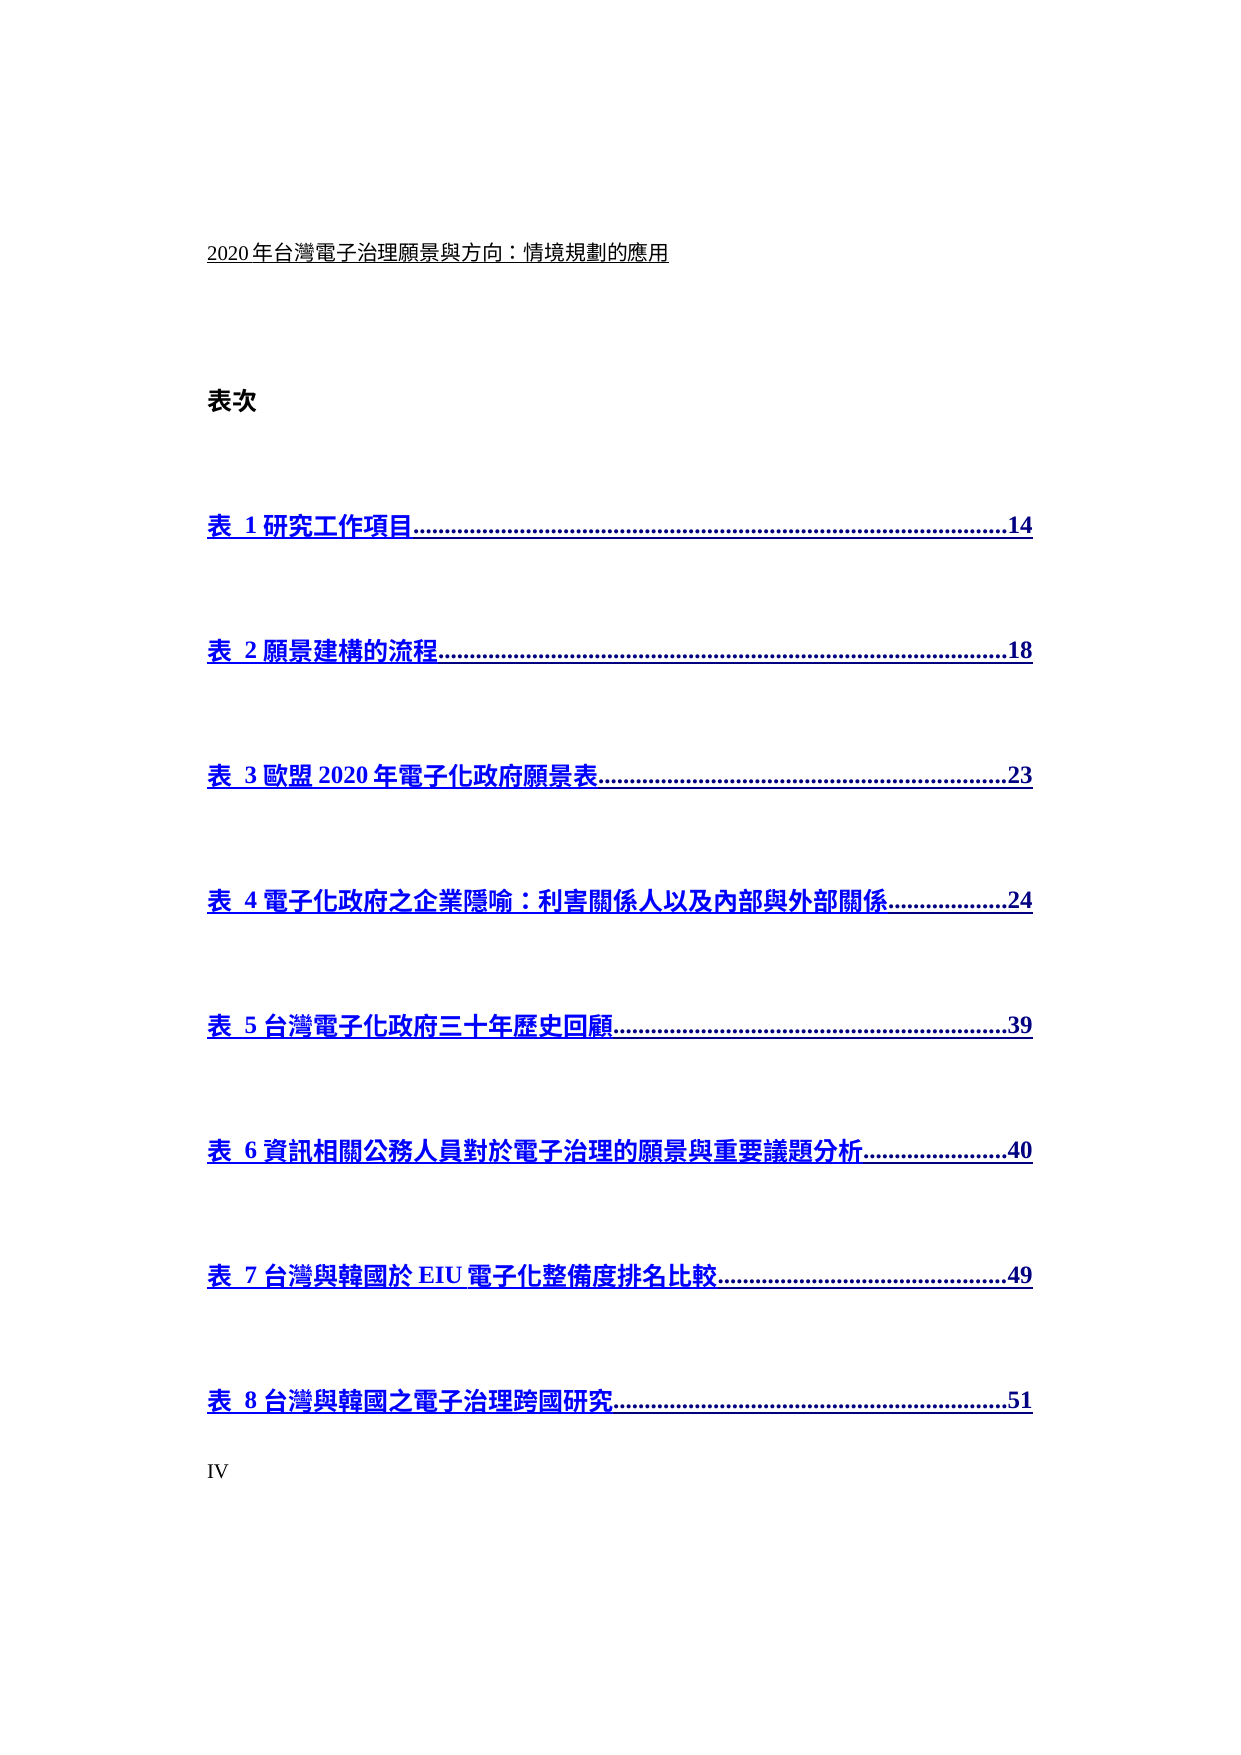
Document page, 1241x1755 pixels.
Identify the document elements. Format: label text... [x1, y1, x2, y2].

text 表 8 台灣與韓國之電子治理跨國研究 51 [207, 1358, 1033, 1412]
text 表 3 歐盟2020年電子化政府願景表 23 [207, 733, 1033, 787]
text [207, 539, 1033, 545]
text [207, 1289, 1033, 1295]
text 表 2 願景建構的流程 18 [207, 608, 1033, 662]
text [207, 664, 1033, 670]
text [207, 914, 1033, 920]
text [207, 1039, 1033, 1045]
text 表 5 台灣電子化政府三十年歷史回顧 39 [207, 983, 1033, 1037]
text 表 7 台灣與韓國於EIU電子化整備度排名比較 49 [207, 1233, 1033, 1287]
text [207, 789, 1033, 795]
text 表 1 研究工作項目 14 [207, 483, 1033, 537]
text [207, 1414, 1033, 1420]
text 表 4 電子化政府之企業隱喻：利害關係人以及內部與外部關係 24 [207, 858, 1033, 912]
text [207, 1164, 1033, 1170]
text 表次 [207, 358, 1033, 420]
text 表 6 資訊相關公務人員對於電子治理的願景與重要議題分析 40 [207, 1108, 1033, 1162]
